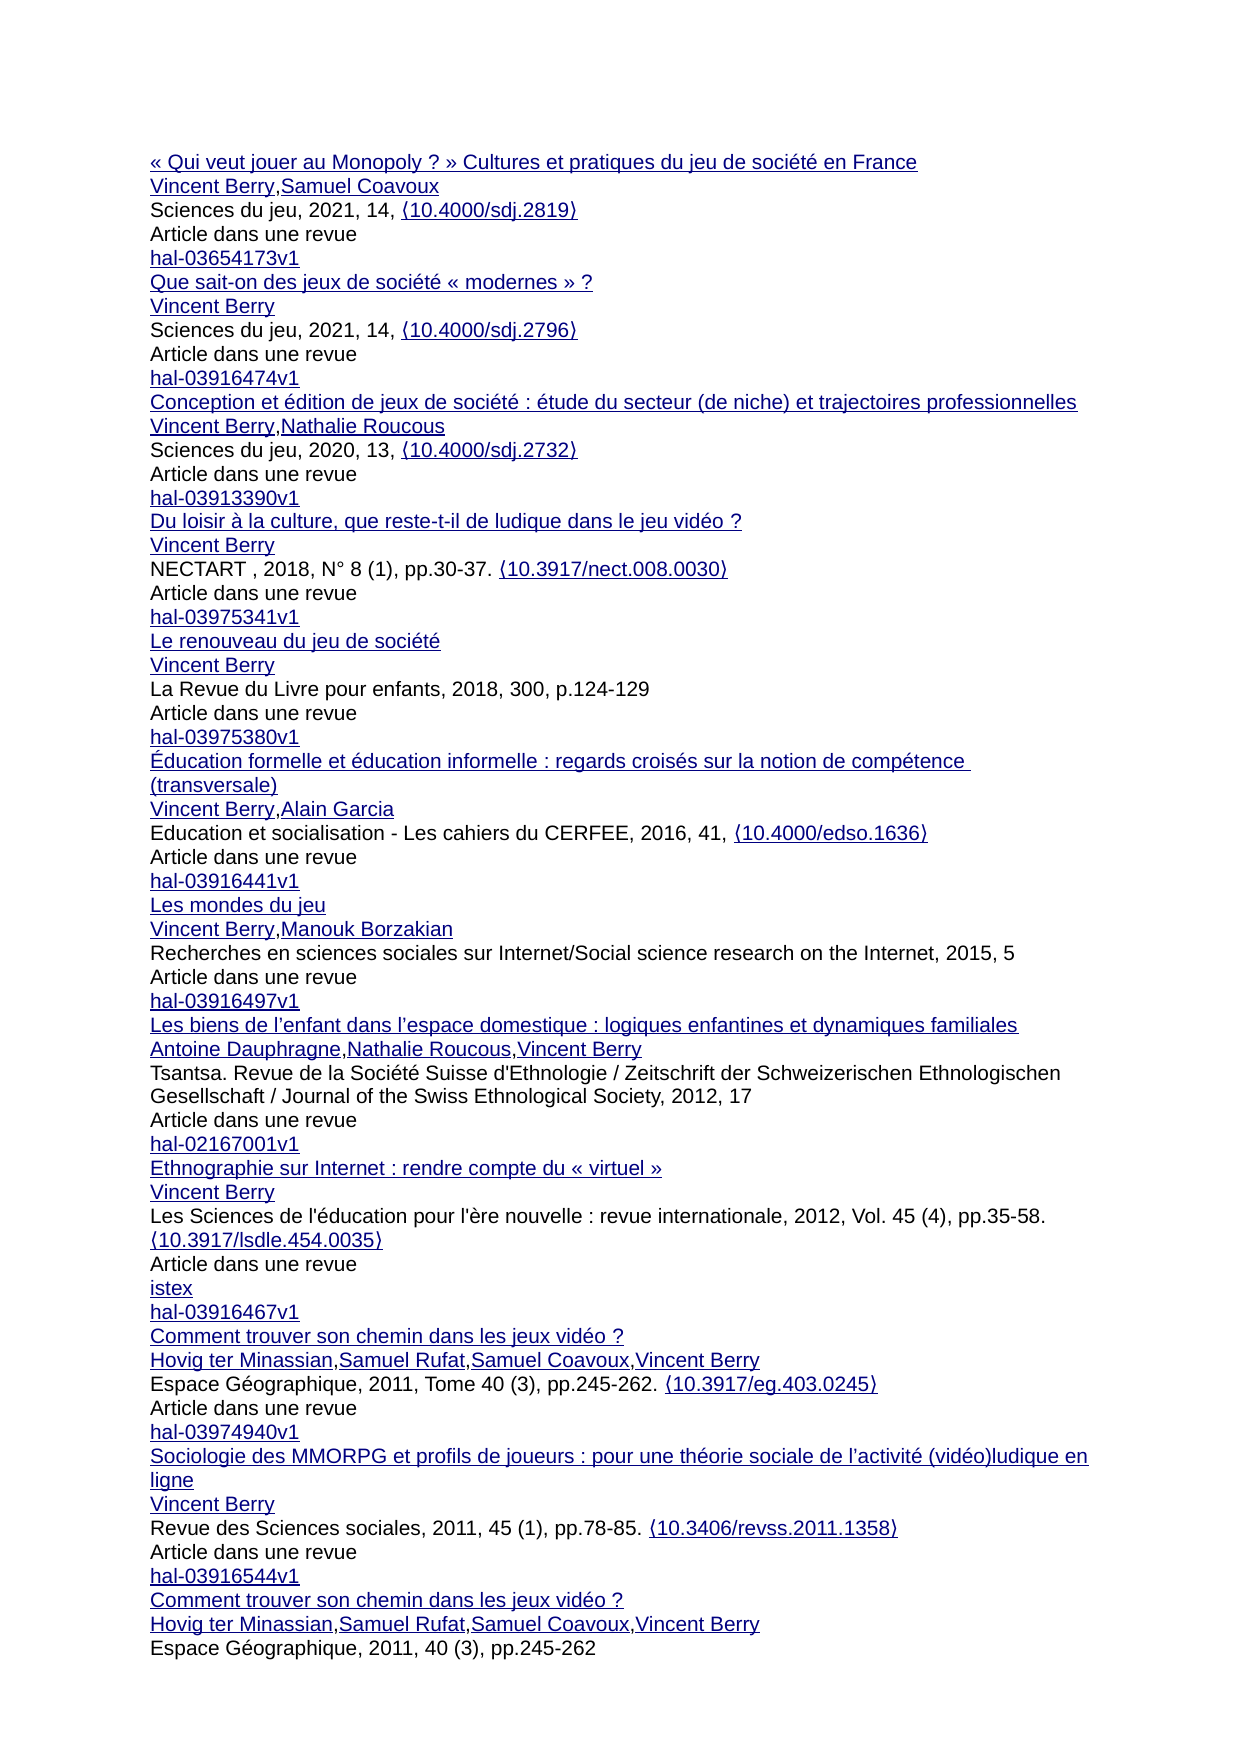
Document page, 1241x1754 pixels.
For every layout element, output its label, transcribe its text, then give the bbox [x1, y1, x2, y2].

table_cell Les mondes du jeu Vincent Berry,Manouk Borzakian Recherches en sciences sociales sur Internet/Social science research on the Internet, 2015, 5 Article dans une revue hal-03916497v1 [150, 893, 1090, 1012]
table_cell Du loisir à la culture, que reste-t-il de ludique dans le jeu vidéo ? Vincent Berry NECTART , 2018, N° 8 (1), pp.30-37. ⟨10.3917/nect.008.0030⟩ Article dans une revue hal-03975341v1 [150, 509, 1090, 629]
table_cell Éducation formelle et éducation informelle : regards croisés sur la notion de compétence (transversale) Vincent Berry,Alain Garcia Education et socialisation - Les cahiers du CERFEE, 2016, 41, ⟨10.4000/edso.1636⟩ Article dans une revue hal-03916441v1 [150, 749, 1090, 893]
table_cell Les biens de l’enfant dans l’espace domestique : logiques enfantines et dynamiques familiales Antoine Dauphragne,Nathalie Roucous,Vincent Berry Tsantsa. Revue de la Société Suisse d'Ethnologie / Zeitschrift der Schweizerischen Ethnologischen Gesellschaft / Journal of the Swiss Ethnological Society, 2012, 17 Article dans une revue hal-02167001v1 [150, 1013, 1090, 1156]
table_cell Conception et édition de jeux de société : étude du secteur (de niche) et trajectoires professionnelles Vincent Berry,Nathalie Roucous Sciences du jeu, 2020, 13, ⟨10.4000/sdj.2732⟩ Article dans une revue hal-03913390v1 [150, 390, 1090, 509]
table_cell Que sait-on des jeux de société « modernes » ? Vincent Berry Sciences du jeu, 2021, 14, ⟨10.4000/sdj.2796⟩ Article dans une revue hal-03916474v1 [150, 270, 1090, 389]
table_cell Comment trouver son chemin dans les jeux vidéo ? Hovig ter Minassian,Samuel Rufat,Samuel Coavoux,Vincent Berry Espace Géographique, 2011, Tome 40 (3), pp.245-262. ⟨10.3917/eg.403.0245⟩ Article dans une revue hal-03974940v1 [150, 1324, 1090, 1444]
table_cell Le renouveau du jeu de société Vincent Berry La Revue du Livre pour enfants, 2018, 300, p.124-129 Article dans une revue hal-03975380v1 [150, 629, 1090, 749]
table_cell Comment trouver son chemin dans les jeux vidéo ? Hovig ter Minassian,Samuel Rufat,Samuel Coavoux,Vincent Berry Espace Géographique, 2011, 40 (3), pp.245-262 [150, 1588, 1090, 1659]
table_cell « Qui veut jouer au Monopoly ? » Cultures et pratiques du jeu de société en France Vincent Berry,Samuel Coavoux Sciences du jeu, 2021, 14, ⟨10.4000/sdj.2819⟩ Article dans une revue hal-03654173v1 [150, 150, 1090, 270]
table_cell Ethnographie sur Internet : rendre compte du « virtuel » Vincent Berry Les Sciences de l'éducation pour l'ère nouvelle : revue internationale, 2012, Vol. 45 (4), pp.35-58. ⟨10.3917/lsdle.454.0035⟩ Article dans une revue istex hal-03916467v1 [150, 1156, 1090, 1324]
table_cell Sociologie des MMORPG et profils de joueurs : pour une théorie sociale de l’activité (vidéo)ludique en ligne Vincent Berry Revue des Sciences sociales, 2011, 45 (1), pp.78-85. ⟨10.3406/revss.2011.1358⟩ Article dans une revue hal-03916544v1 [150, 1444, 1090, 1587]
